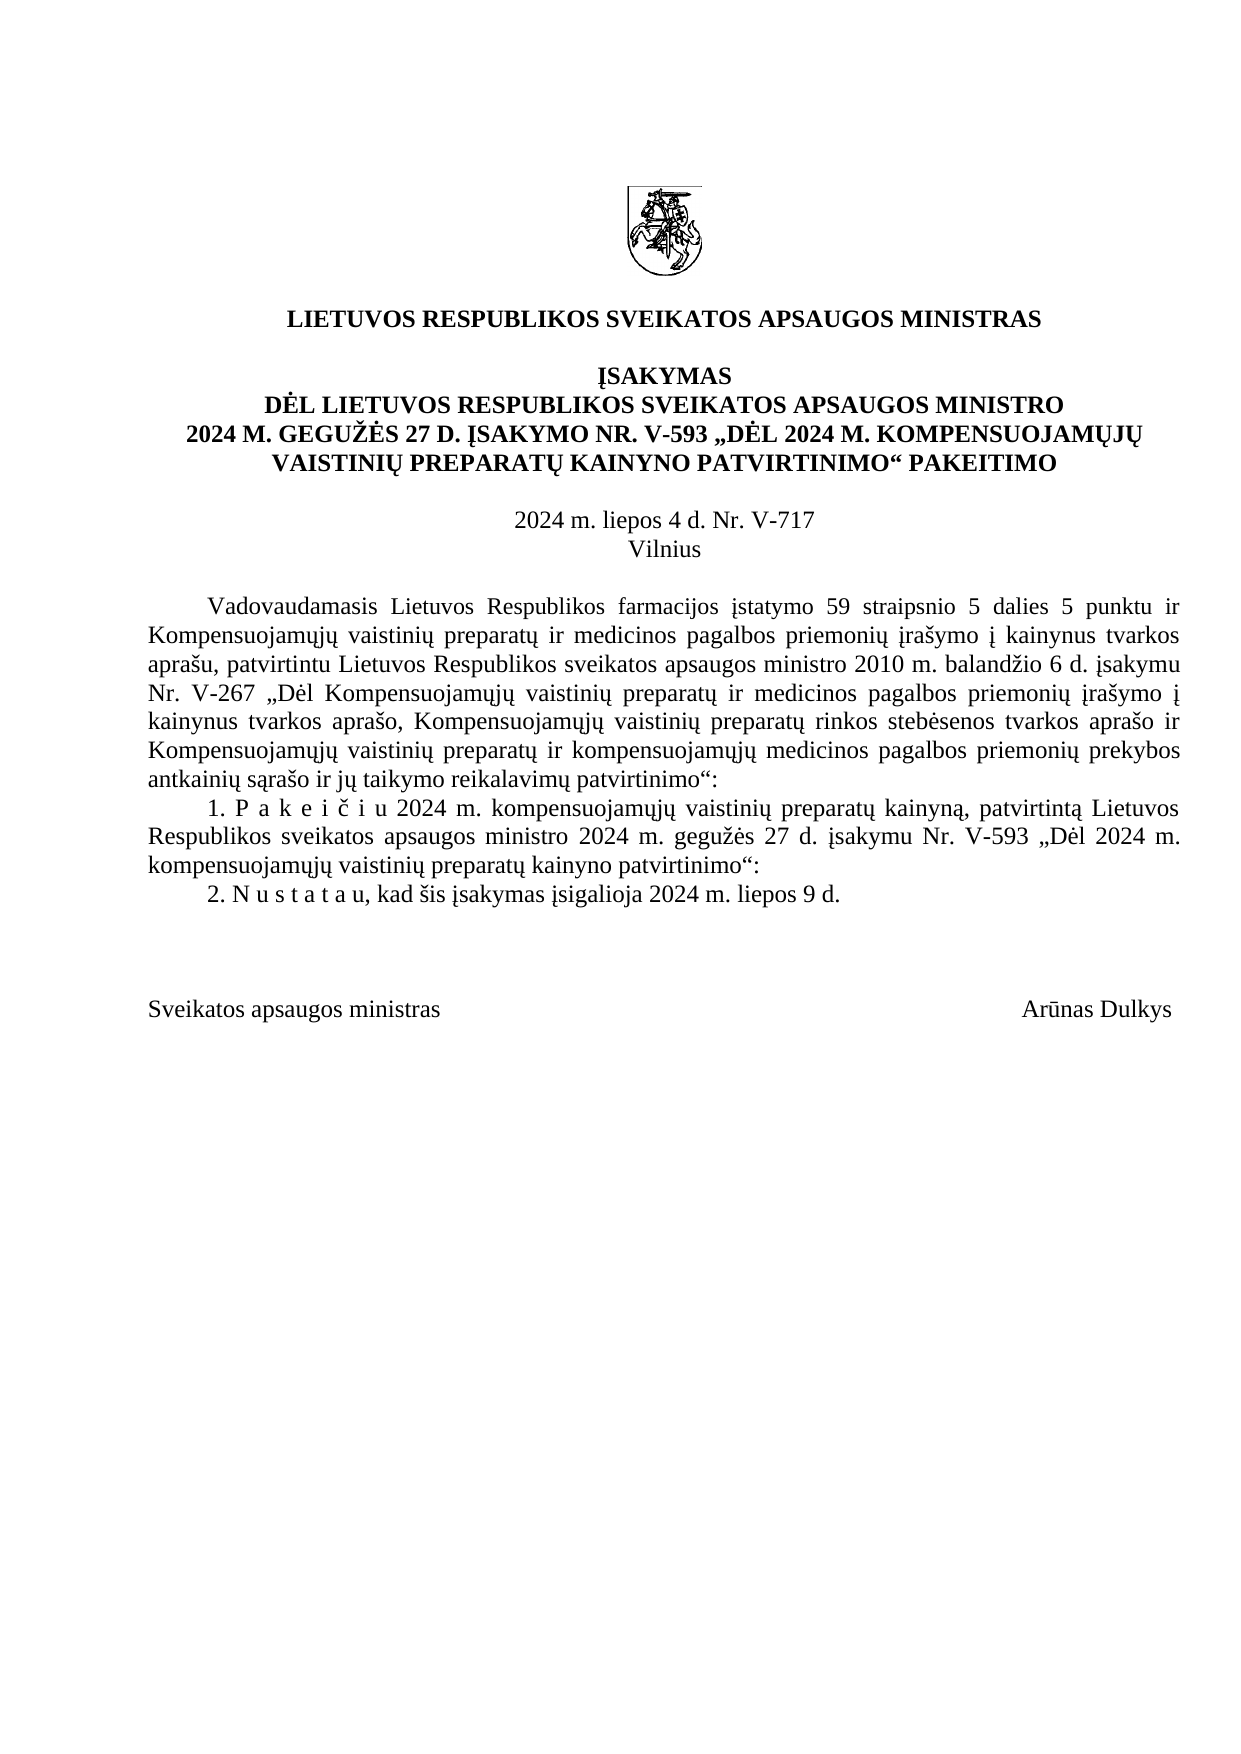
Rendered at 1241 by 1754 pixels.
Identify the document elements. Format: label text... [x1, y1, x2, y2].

text LIETUVOS RESPUBLIKOS SVEIKATOS APSAUGOS MINISTRAS [148, 304, 1181, 333]
text 2024 m. liepos 4 d. Nr. V-717 [148, 505, 1181, 534]
text Vadovaudamasis Lietuvos Respublikos farmacijos įstatymo 59 straipsnio 5 dalies 5 punktu ir Kompensuojamųjų vaistinių preparatų ir medicinos pagalbos priemonių įrašymo į kainynus tvarkos aprašu, patvirtintu Lietuvos Respublikos sveikatos apsaugos ministro 2010 m. balandžio 6 d. įsakymu Nr. V-267 „Dėl Kompensuojamųjų vaistinių preparatų ir medicinos pagalbos priemonių įrašymo į kainynus tvarkos aprašo, Kompensuojamųjų vaistinių preparatų rinkos stebėsenos tvarkos aprašo ir Kompensuojamųjų vaistinių preparatų ir kompensuojamųjų medicinos pagalbos priemonių prekybos antkainių sąrašo ir jų taikymo reikalavimų patvirtinimo“: [148, 591, 1181, 793]
text 2024 M. GEGUŽĖS 27 D. ĮSAKYMO NR. V-593 „DĖL 2024 M. KOMPENSUOJAMŲJŲ VAISTINIŲ PREPARATŲ KAINYNO PATVIRTINIMO“ PAKEITIMO [148, 419, 1181, 476]
text Sveikatos apsaugos ministras Arūnas Dulkys [148, 994, 1181, 1023]
text Vilnius [148, 534, 1181, 563]
text 1. P a k e i č i u 2024 m. kompensuojamųjų vaistinių preparatų kainyną, patvirtintą Lietuvos Respublikos sveikatos apsaugos ministro 2024 m. gegužės 27 d. įsakymu Nr. V-593 „Dėl 2024 m. kompensuojamųjų vaistinių preparatų kainyno patvirtinimo“: [148, 793, 1181, 879]
text ĮSAKYMAS [148, 361, 1181, 390]
text 2. N u s t a t a u, kad šis įsakymas įsigalioja 2024 m. liepos 9 d. [148, 879, 1181, 908]
text DĖL LIETUVOS RESPUBLIKOS SVEIKATOS APSAUGOS MINISTRO [148, 390, 1181, 419]
